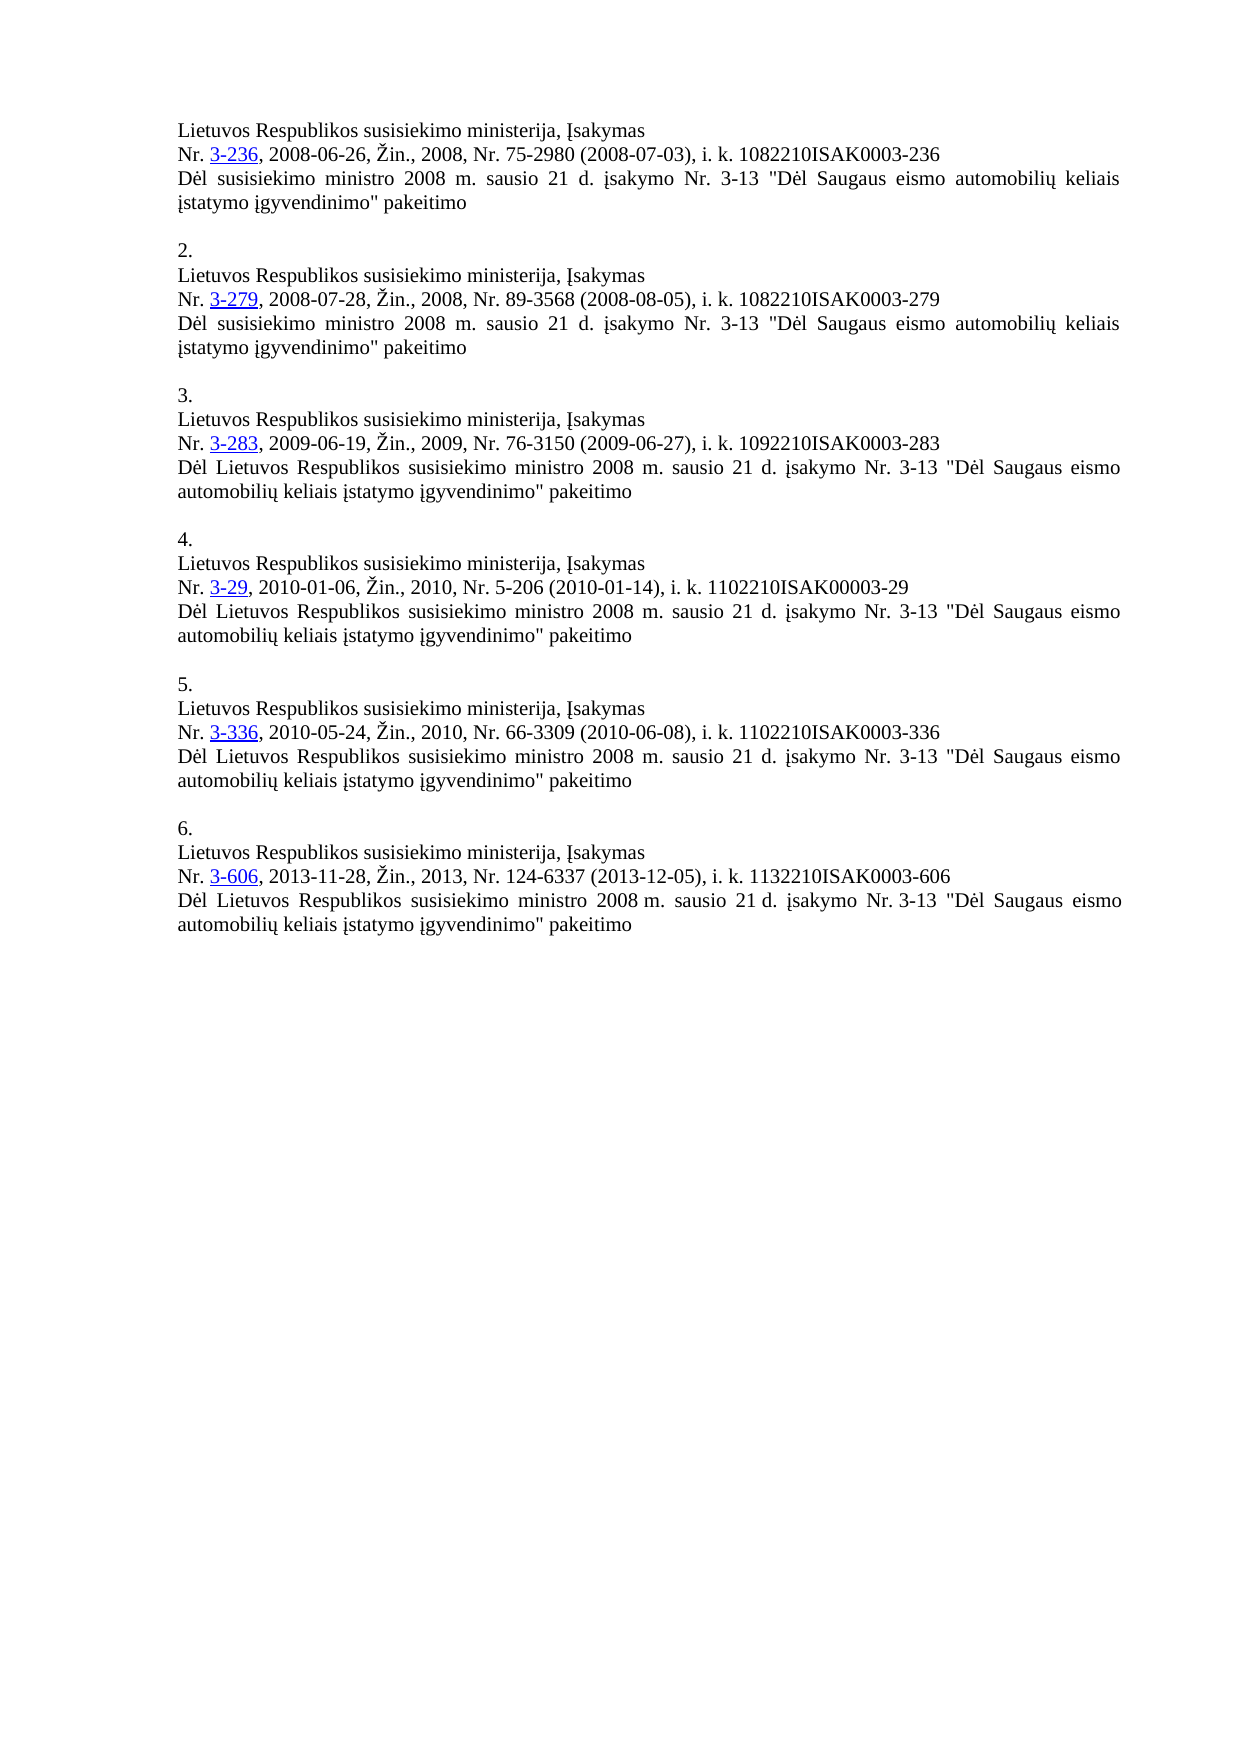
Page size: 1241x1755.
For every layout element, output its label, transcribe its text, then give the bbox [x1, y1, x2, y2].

text Nr. 3-336, 2010-05-24, Žin., 2010, Nr. 66-3309 (2010-06-08), i. k. 1102210ISAK0003-336 [177, 720, 1122, 744]
text Nr. 3-236, 2008-06-26, Žin., 2008, Nr. 75-2980 (2008-07-03), i. k. 1082210ISAK0003-236 [177, 142, 1122, 166]
text 5. [177, 672, 1122, 696]
text Nr. 3-279, 2008-07-28, Žin., 2008, Nr. 89-3568 (2008-08-05), i. k. 1082210ISAK0003-279 [177, 287, 1122, 311]
text 3. [177, 383, 1122, 407]
text Lietuvos Respublikos susisiekimo ministerija, Įsakymas [177, 118, 1122, 142]
text Lietuvos Respublikos susisiekimo ministerija, Įsakymas [177, 696, 1122, 720]
text 2. [177, 238, 1122, 262]
text 4. [177, 527, 1122, 551]
text Lietuvos Respublikos susisiekimo ministerija, Įsakymas [177, 840, 1122, 864]
text Lietuvos Respublikos susisiekimo ministerija, Įsakymas [177, 551, 1122, 575]
text Lietuvos Respublikos susisiekimo ministerija, Įsakymas [177, 262, 1122, 287]
text Nr. 3-29, 2010-01-06, Žin., 2010, Nr. 5-206 (2010-01-14), i. k. 1102210ISAK00003-29 [177, 575, 1122, 599]
text Nr. 3-283, 2009-06-19, Žin., 2009, Nr. 76-3150 (2009-06-27), i. k. 1092210ISAK0003-283 [177, 431, 1122, 455]
text Lietuvos Respublikos susisiekimo ministerija, Įsakymas [177, 407, 1122, 431]
text Dėl Lietuvos Respublikos susisiekimo ministro 2008 m. sausio 21 d. įsakymo Nr. 3-13 "Dėl Saugaus eismo automobilių keliais įstatymo įgyvendinimo" pakeitimo [177, 744, 1122, 792]
text 6. [177, 816, 1122, 840]
text Dėl Lietuvos Respublikos susisiekimo ministro 2008 m. sausio 21 d. įsakymo Nr. 3-13 "Dėl Saugaus eismo automobilių keliais įstatymo įgyvendinimo" pakeitimo [177, 455, 1122, 503]
text Dėl Lietuvos Respublikos susisiekimo ministro 2008 m. sausio 21 d. įsakymo Nr. 3-13 "Dėl Saugaus eismo automobilių keliais įstatymo įgyvendinimo" pakeitimo [177, 888, 1122, 936]
text Dėl Lietuvos Respublikos susisiekimo ministro 2008 m. sausio 21 d. įsakymo Nr. 3-13 "Dėl Saugaus eismo automobilių keliais įstatymo įgyvendinimo" pakeitimo [177, 599, 1122, 647]
text Dėl susisiekimo ministro 2008 m. sausio 21 d. įsakymo Nr. 3-13 "Dėl Saugaus eismo automobilių keliais įstatymo įgyvendinimo" pakeitimo [177, 166, 1122, 214]
text Nr. 3-606, 2013-11-28, Žin., 2013, Nr. 124-6337 (2013-12-05), i. k. 1132210ISAK0003-606 [177, 864, 1122, 888]
text Dėl susisiekimo ministro 2008 m. sausio 21 d. įsakymo Nr. 3-13 "Dėl Saugaus eismo automobilių keliais įstatymo įgyvendinimo" pakeitimo [177, 311, 1122, 359]
